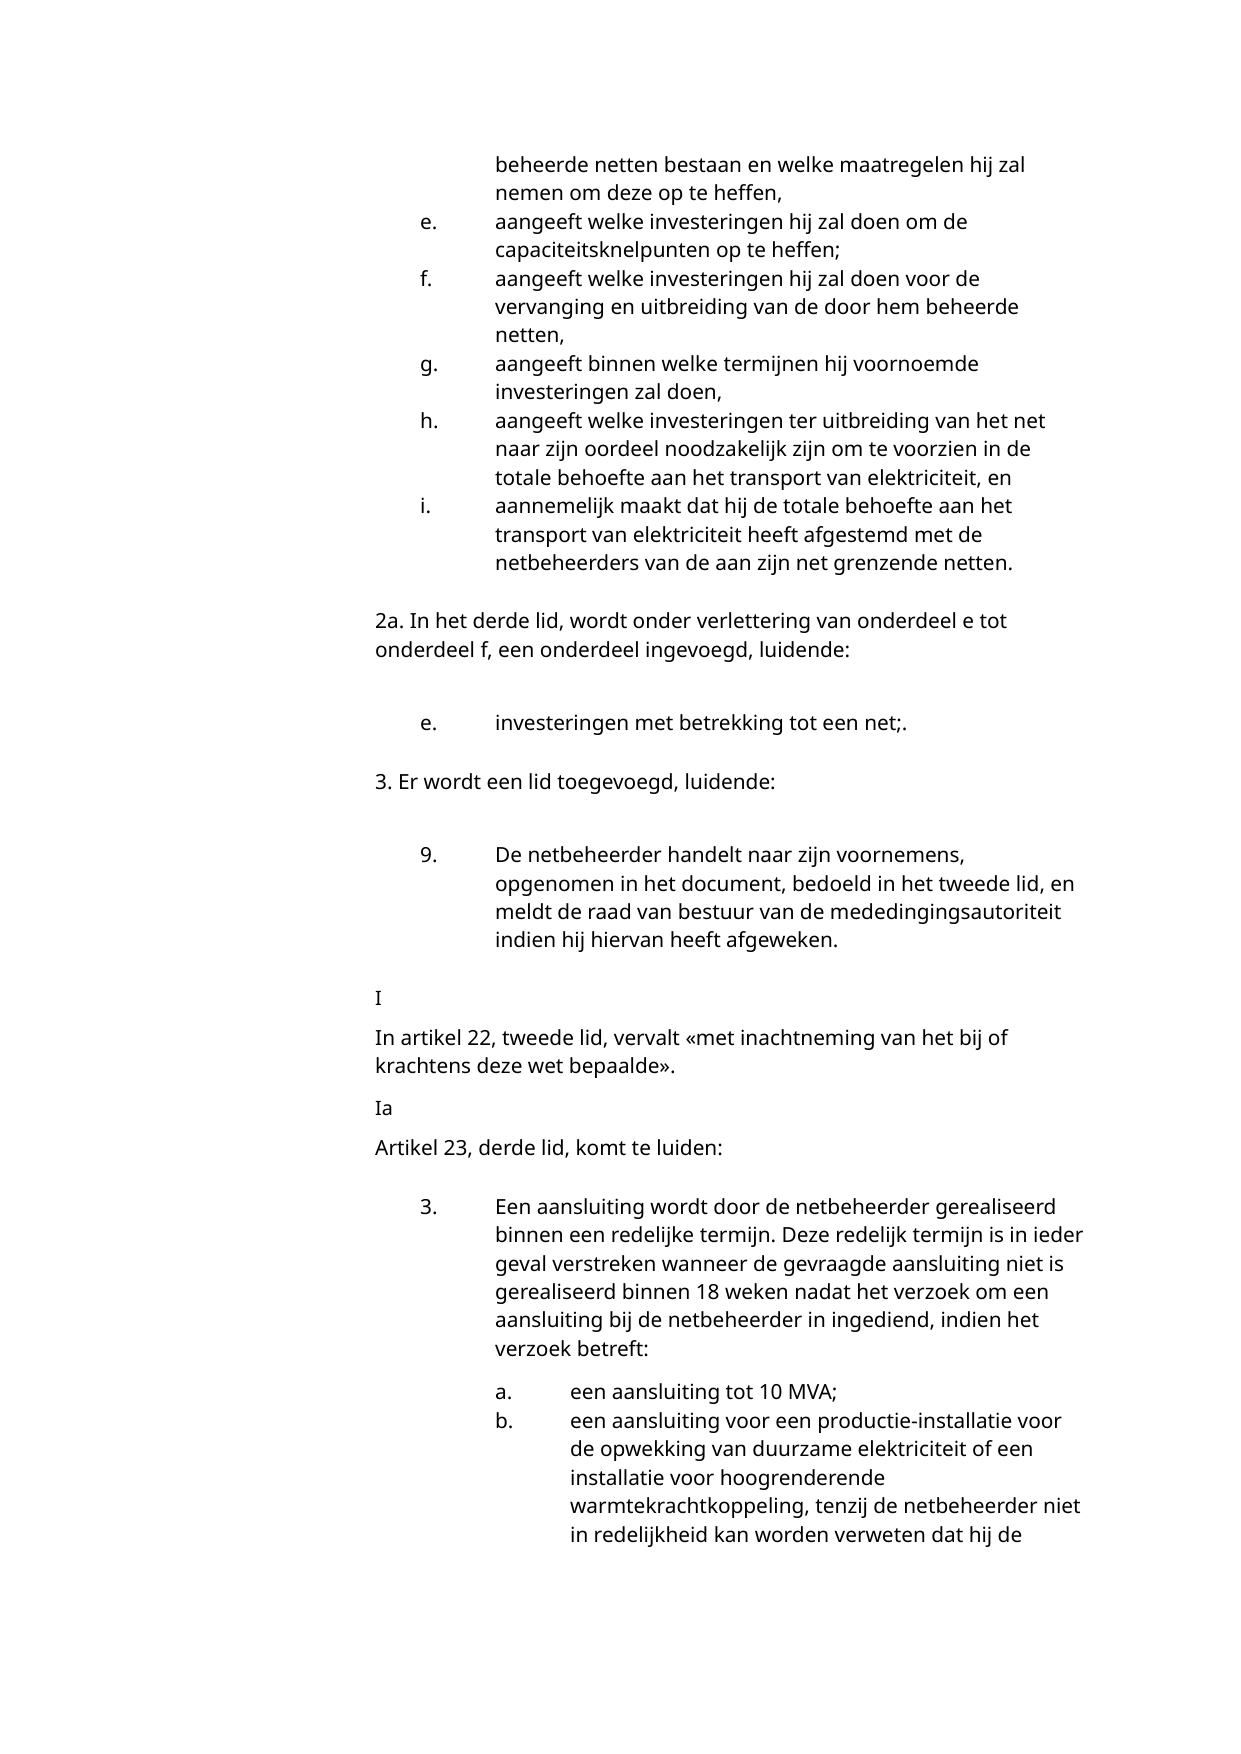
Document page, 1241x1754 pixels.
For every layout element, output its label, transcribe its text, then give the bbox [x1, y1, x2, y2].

list aangeeft binnen welke termijnen hij voornoemde investeringen zal doen, [420, 349, 1090, 406]
text 3. Er wordt een lid toegevoegd, luidende: [375, 767, 1090, 795]
text I [375, 984, 1090, 1011]
list aangeeft welke investeringen hij zal doen voor de vervanging en uitbreiding van de door hem beheerde netten, [420, 264, 1090, 349]
list Een aansluiting wordt door de netbeheerder gerealiseerd binnen een redelijke termijn. Deze redelijk termijn is in ieder geval verstreken wanneer de gevraagde aansluiting niet is gerealiseerd binnen 18 weken nadat het verzoek om een aansluiting bij de netbeheerder in ingediend, indien het verzoek betreft: [420, 1192, 1090, 1362]
list aangeeft welke investeringen hij zal doen om de capaciteitsknelpunten op te heffen; [420, 207, 1090, 264]
text 2a. In het derde lid, wordt onder verlettering van onderdeel e tot onderdeel f, een onderdeel ingevoegd, luidende: [375, 607, 1090, 663]
list een aansluiting tot 10 MVA; [495, 1377, 1090, 1406]
text Ia [375, 1095, 1090, 1122]
list investeringen met betrekking tot een net;. [420, 708, 1090, 737]
list De netbeheerder handelt naar zijn voornemens, opgenomen in het document, bedoeld in het tweede lid, en meldt de raad van bestuur van de mededingingsautoriteit indien hij hiervan heeft afgeweken. [420, 840, 1090, 954]
list aangeeft welke investeringen ter uitbreiding van het net naar zijn oordeel noodzakelijk zijn om te voorzien in de totale behoefte aan het transport van elektriciteit, en [420, 406, 1090, 491]
list aannemelijk maakt dat hij de totale behoefte aan het transport van elektriciteit heeft afgestemd met de netbeheerders van de aan zijn net grenzende netten. [420, 491, 1090, 577]
text Artikel 23, derde lid, komt te luiden: [375, 1133, 1090, 1162]
text In artikel 22, tweede lid, vervalt «met inachtneming van het bij of krachtens deze wet bepaalde». [375, 1023, 1090, 1080]
list beheerde netten bestaan en welke maatregelen hij zal nemen om deze op te heffen, [420, 150, 1090, 207]
list een aansluiting voor een productie-installatie voor de opwekking van duurzame elektriciteit of een installatie voor hoogrenderende warmtekrachtkoppeling, tenzij de netbeheerder niet in redelijkheid kan worden verweten dat hij de [495, 1406, 1090, 1548]
